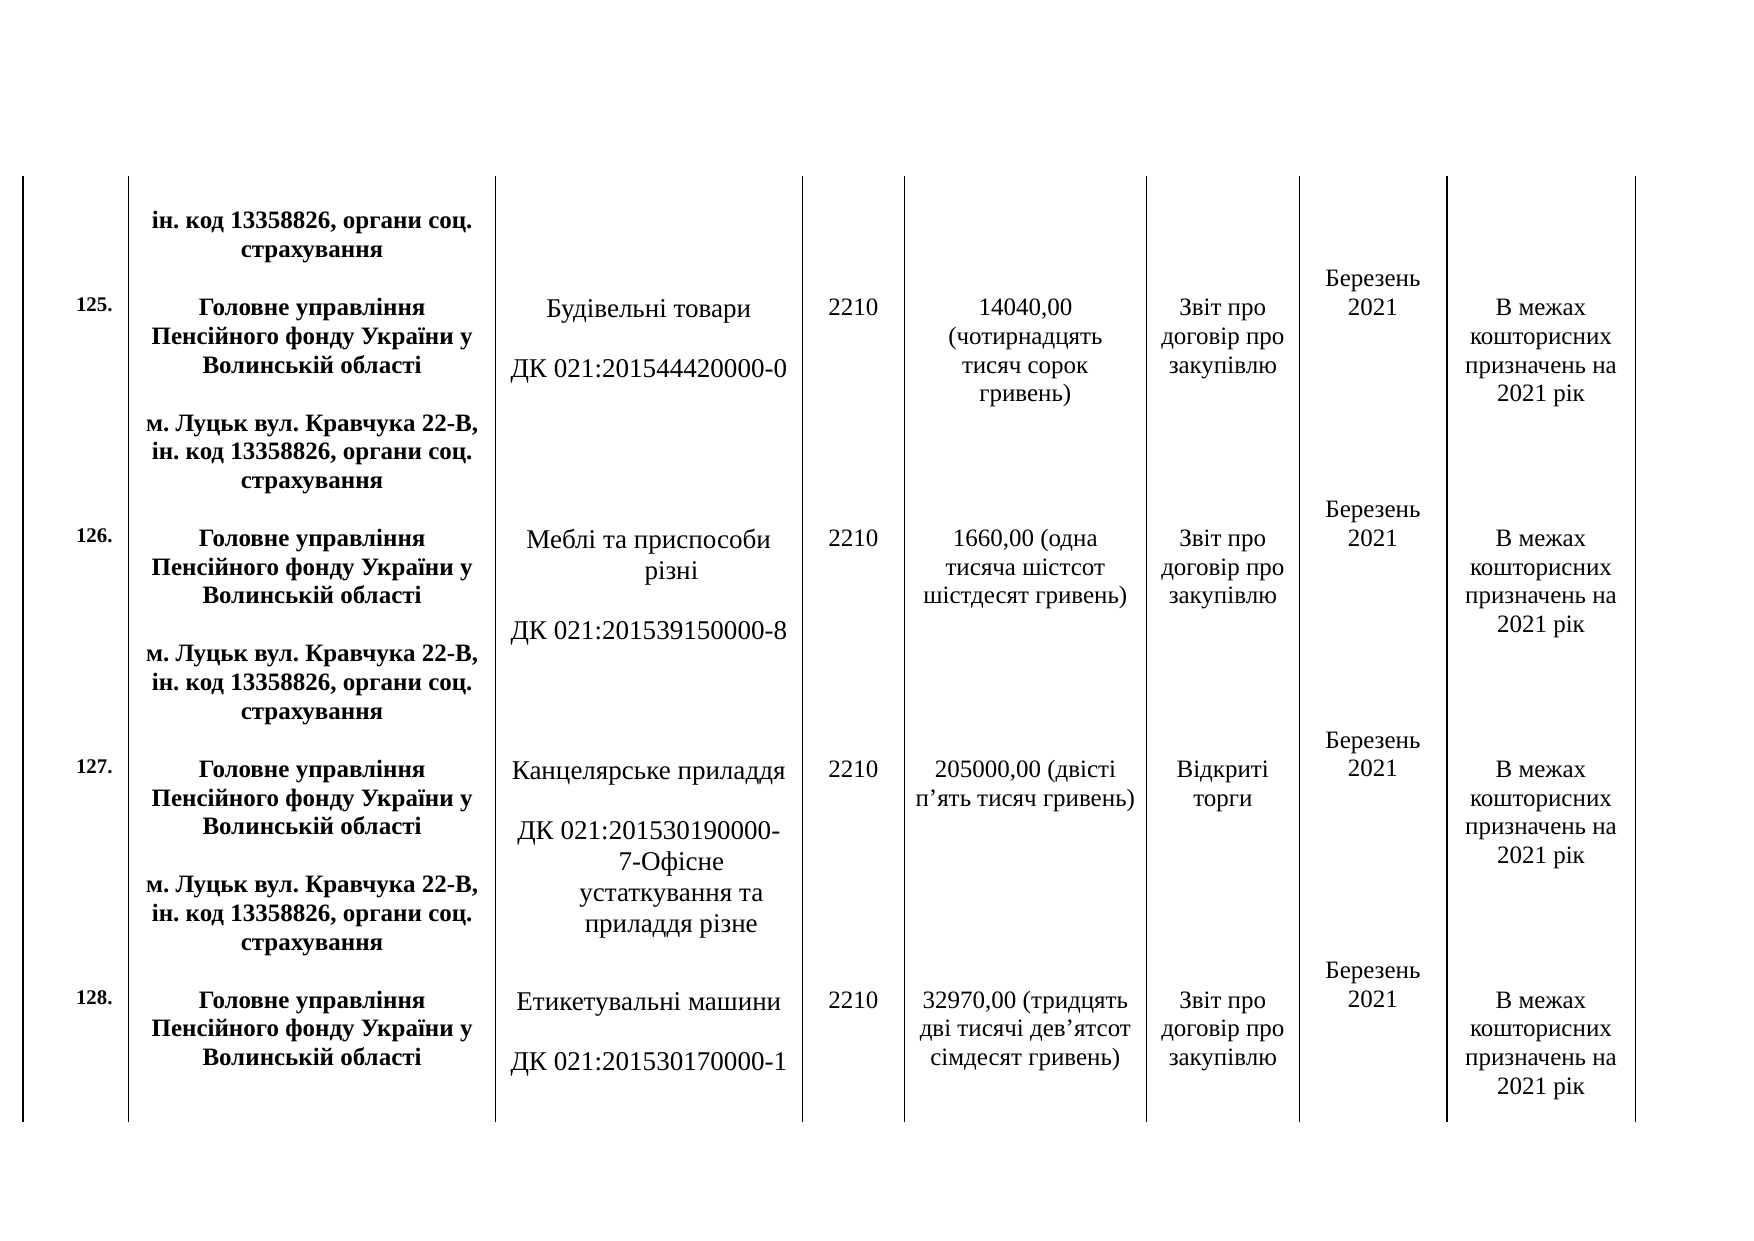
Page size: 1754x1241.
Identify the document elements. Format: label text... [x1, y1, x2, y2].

table_cell Канцелярське приладдя ДК 021:201530190000-7-Офісне устаткування та приладдя різне [496, 725, 802, 956]
table_cell Головне управління Пенсійного фонду України у Волинській області [129, 956, 495, 1122]
table_cell В межах кошторисних призначень на 2021 рік [1448, 725, 1635, 956]
table_cell 2210 [803, 494, 904, 725]
table_cell Звіт про договір про закупівлю [1147, 956, 1299, 1122]
table_cell [803, 176, 904, 263]
table_cell [905, 176, 1146, 263]
table_cell Будівельні товари ДК 021:201544420000-0 [496, 263, 802, 494]
table_cell Березень 2021 [1300, 725, 1446, 956]
table_cell В межах кошторисних призначень на 2021 рік [1448, 263, 1635, 494]
table_cell [1147, 176, 1299, 263]
table_cell 205000,00 (двісті п’ять тисяч гривень) [905, 725, 1146, 956]
table_cell 14040,00 (чотирнадцять тисяч сорок гривень) [905, 263, 1146, 494]
table_cell [24, 725, 128, 956]
table_cell Етикетувальні машини ДК 021:201530170000-1 [496, 956, 802, 1122]
table_cell [496, 176, 802, 263]
table_cell 2210 [803, 956, 904, 1122]
table_cell 2210 [803, 725, 904, 956]
table_cell В межах кошторисних призначень на 2021 рік [1448, 494, 1635, 725]
table_cell Головне управління Пенсійного фонду України у Волинській області м. Луцьк вул. Кравчука 22-В, ін. код 13358826, органи соц. страхування [129, 725, 495, 956]
table_cell [24, 494, 128, 725]
table_cell [1448, 176, 1635, 263]
table_cell В межах кошторисних призначень на 2021 рік [1448, 956, 1635, 1122]
table_cell Головне управління Пенсійного фонду України у Волинській області м. Луцьк вул. Кравчука 22-В, ін. код 13358826, органи соц. страхування [129, 494, 495, 725]
table_cell Звіт про договір про закупівлю [1147, 494, 1299, 725]
table_cell ін. код 13358826, органи соц. страхування [129, 176, 495, 263]
table_cell [24, 176, 128, 263]
table_cell Меблі та приспособи різні ДК 021:201539150000-8 [496, 494, 802, 725]
table_cell [1300, 176, 1446, 263]
table_cell Звіт про договір про закупівлю [1147, 263, 1299, 494]
table_cell 32970,00 (тридцять дві тисячі дев’ятсот сімдесят гривень) [905, 956, 1146, 1122]
table_cell Відкриті торги [1147, 725, 1299, 956]
table_cell [24, 956, 128, 1122]
table_cell Березень 2021 [1300, 494, 1446, 725]
table_cell Березень 2021 [1300, 263, 1446, 494]
table_cell Головне управління Пенсійного фонду України у Волинській області м. Луцьк вул. Кравчука 22-В, ін. код 13358826, органи соц. страхування [129, 263, 495, 494]
table_cell [24, 263, 128, 494]
table_cell Березень 2021 [1300, 956, 1446, 1122]
table_cell 1660,00 (одна тисяча шістсот шістдесят гривень) [905, 494, 1146, 725]
table_cell 2210 [803, 263, 904, 494]
